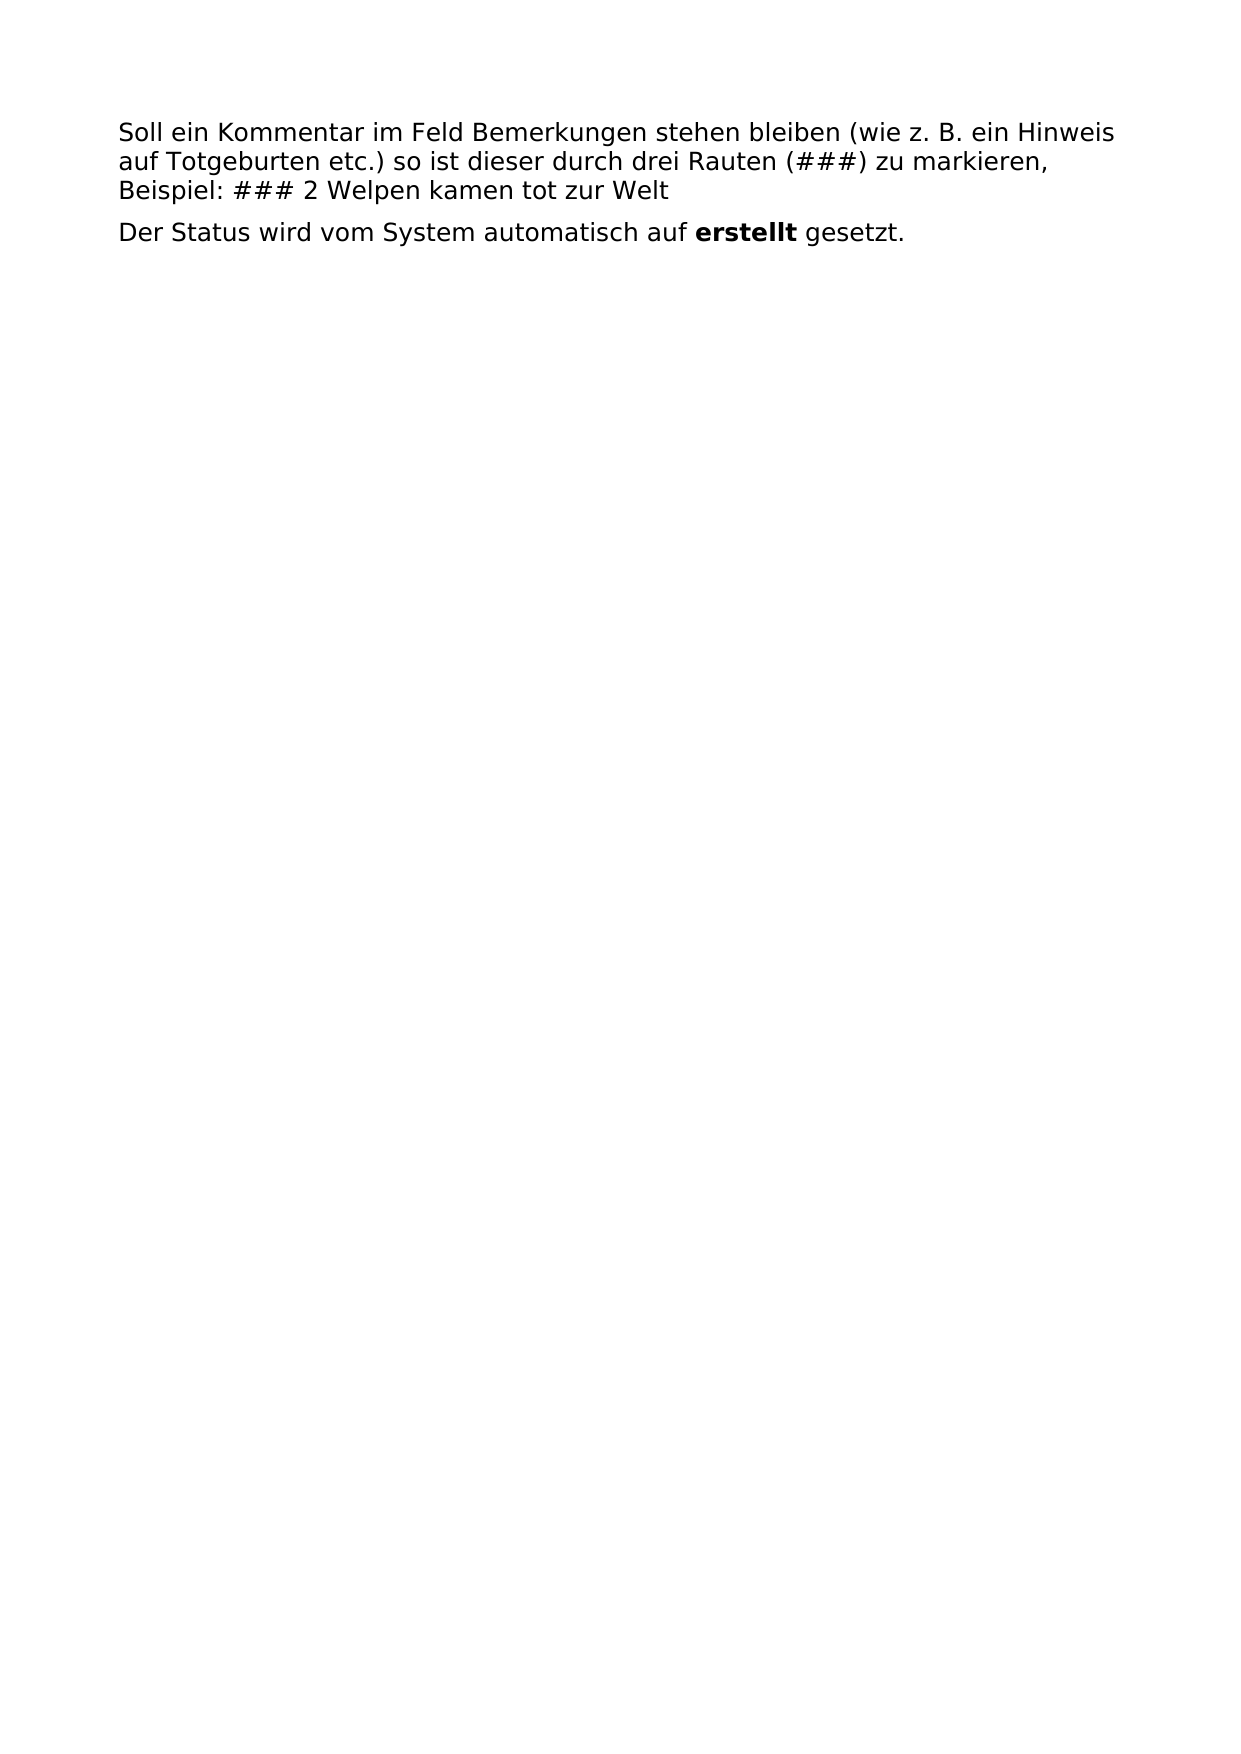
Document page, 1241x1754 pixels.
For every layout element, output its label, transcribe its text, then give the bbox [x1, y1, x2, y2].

text Der Status wird vom System automatisch auf erstellt gesetzt. [118, 218, 1122, 247]
text Soll ein Kommentar im Feld Bemerkungen stehen bleiben (wie z. B. ein Hinweis auf Totgeburten etc.) so ist dieser durch drei Rauten (###) zu markieren, Beispiel: ### 2 Welpen kamen tot zur Welt [118, 118, 1122, 206]
